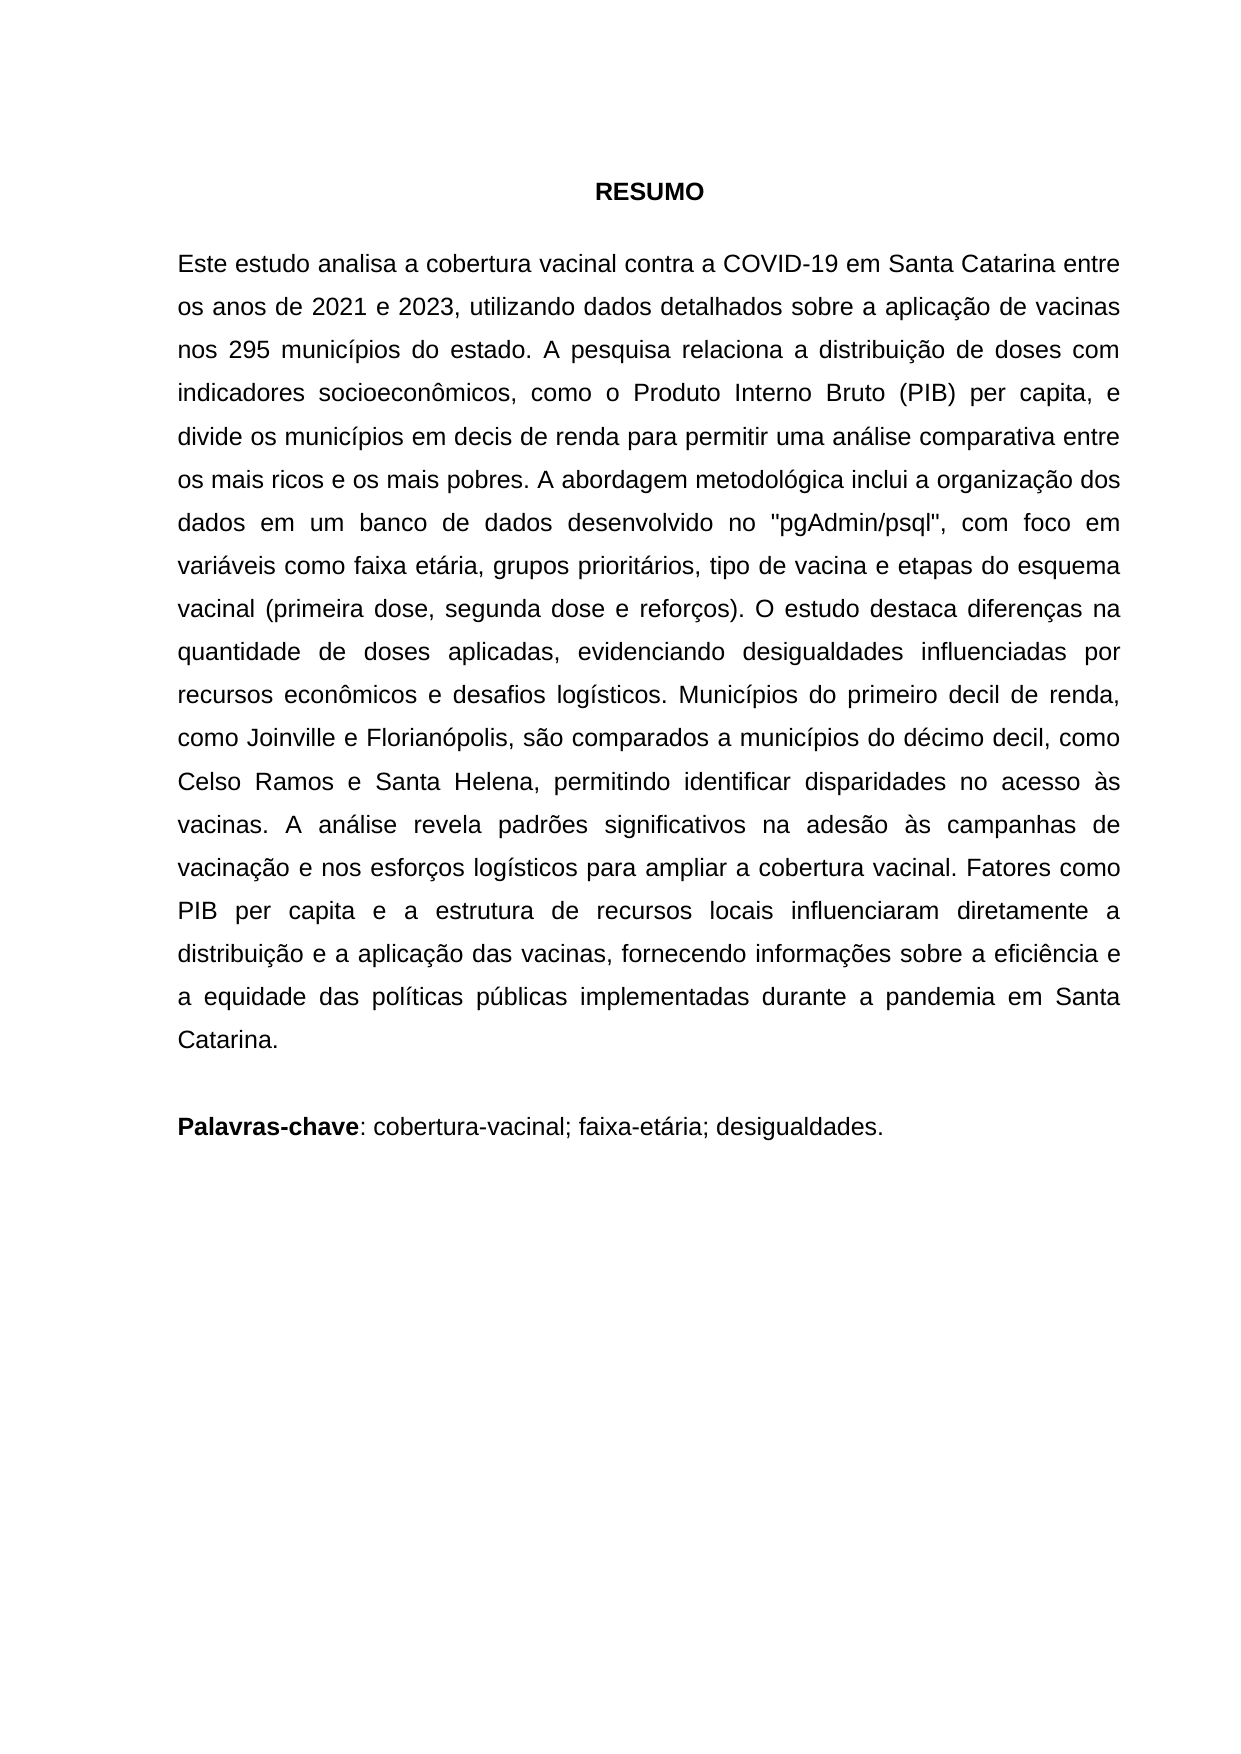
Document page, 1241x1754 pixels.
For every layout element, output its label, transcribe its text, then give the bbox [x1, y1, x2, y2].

text Este estudo analisa a cobertura vacinal contra a COVID-19 em Santa Catarina entre os anos de 2021 e 2023, utilizando dados detalhados sobre a aplicação de vacinas nos 295 municípios do estado. A pesquisa relaciona a distribuição de doses com indicadores socioeconômicos, como o Produto Interno Bruto (PIB) per capita, e divide os municípios em decis de renda para permitir uma análise comparativa entre os mais ricos e os mais pobres. A abordagem metodológica inclui a organização dos dados em um banco de dados desenvolvido no "pgAdmin/psql", com foco em variáveis como faixa etária, grupos prioritários, tipo de vacina e etapas do esquema vacinal (primeira dose, segunda dose e reforços). O estudo destaca diferenças na quantidade de doses aplicadas, evidenciando desigualdades influenciadas por recursos econômicos e desafios logísticos. Municípios do primeiro decil de renda, como Joinville e Florianópolis, são comparados a municípios do décimo decil, como Celso Ramos e Santa Helena, permitindo identificar disparidades no acesso às vacinas. A análise revela padrões significativos na adesão às campanhas de vacinação e nos esforços logísticos para ampliar a cobertura vacinal. Fatores como PIB per capita e a estrutura de recursos locais influenciaram diretamente a distribuição e a aplicação das vacinas, fornecendo informações sobre a eficiência e a equidade das políticas públicas implementadas durante a pandemia em Santa Catarina. [177, 249, 1122, 1054]
text Palavras-chave: cobertura-vacinal; faixa-etária; desigualdades. [177, 1112, 1122, 1140]
title RESUMO [177, 177, 1122, 206]
